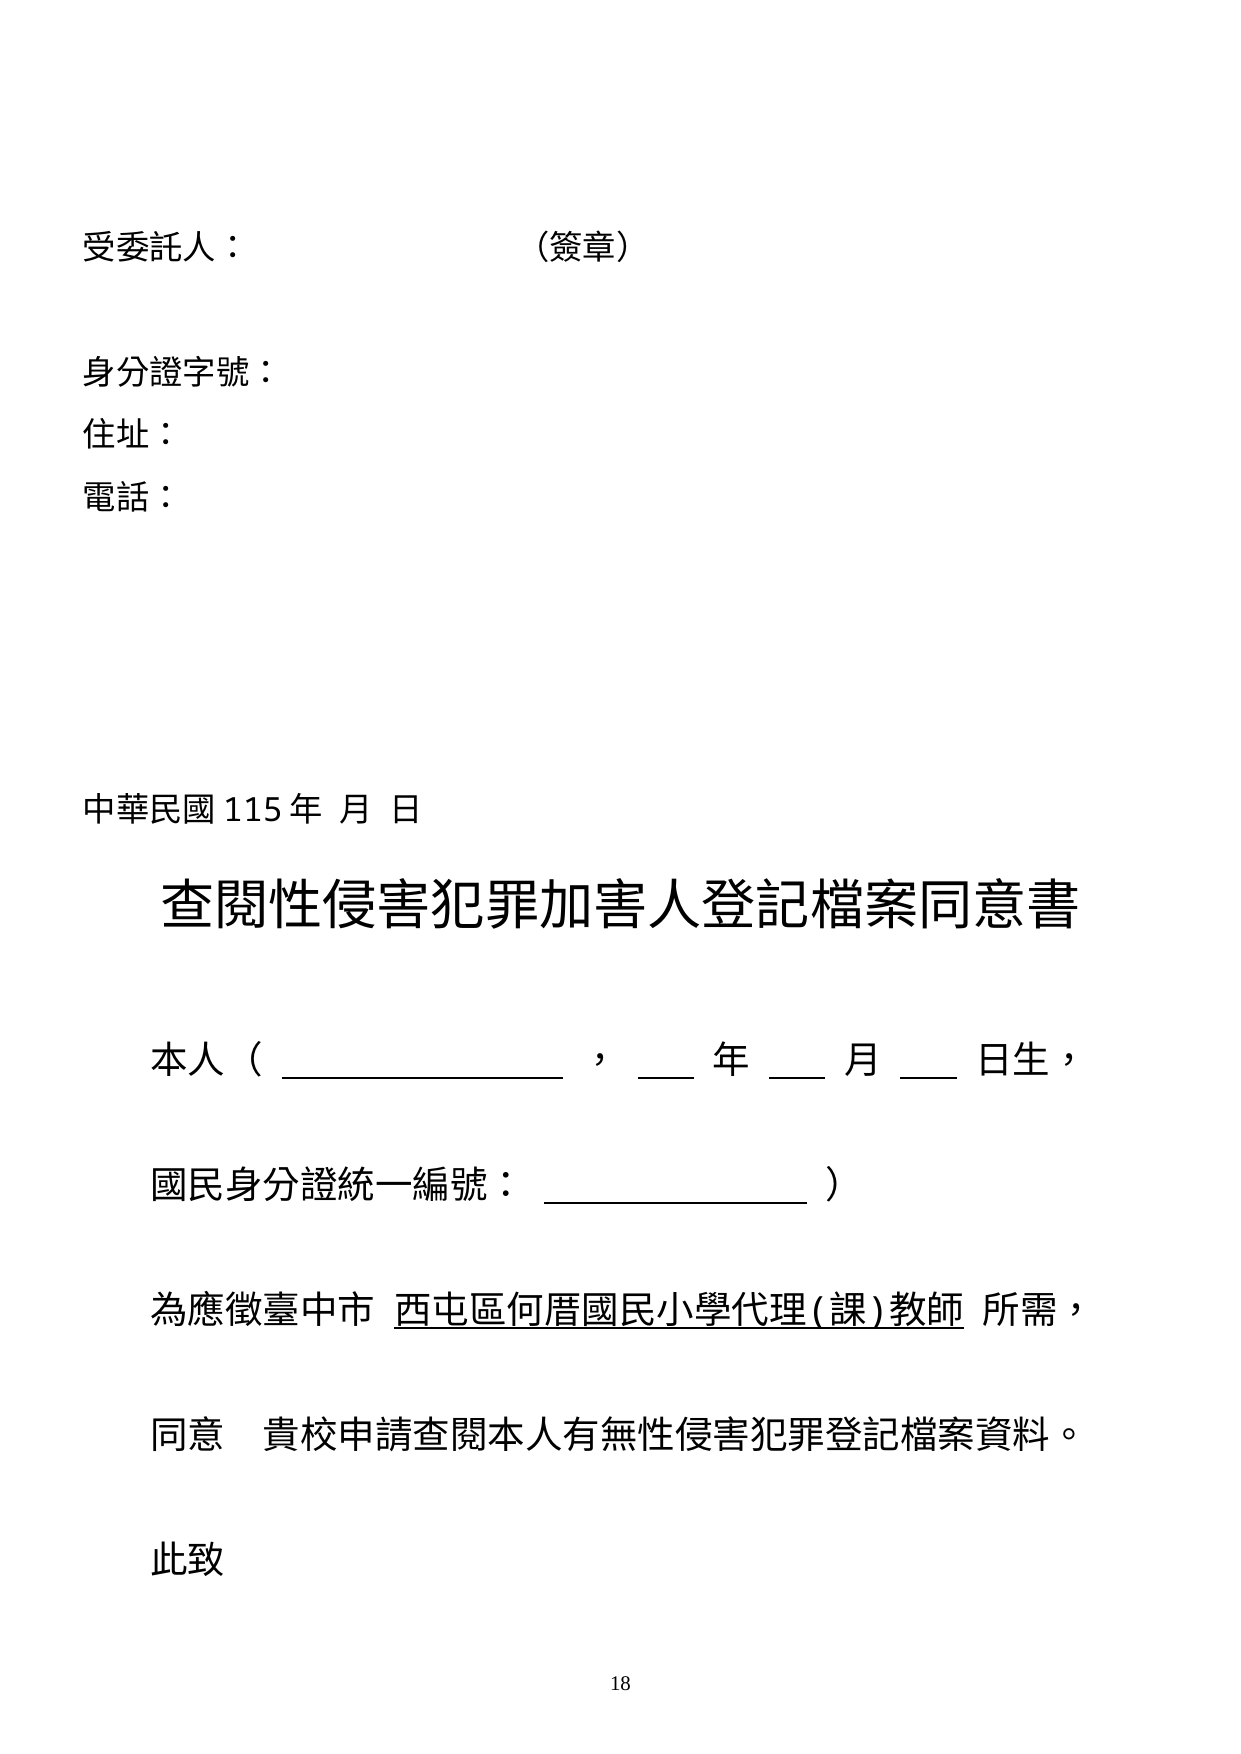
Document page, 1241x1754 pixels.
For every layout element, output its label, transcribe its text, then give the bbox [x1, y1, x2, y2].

text 為應徵臺中市 西屯區何厝國民小學代理(課)教師 所需， [83, 1266, 1157, 1328]
text 本人（ ， 年 月 日生， [83, 1016, 1157, 1078]
text 受委託人： （簽章） [83, 203, 1157, 266]
text 此致 [83, 1516, 1157, 1578]
text 身分證字號： [83, 328, 1157, 391]
text 電話： [83, 453, 1157, 516]
text 查閱性侵害犯罪加害人登記檔案同意書 [83, 828, 1157, 953]
text 同意 貴校申請查閱本人有無性侵害犯罪登記檔案資料。 [83, 1391, 1157, 1453]
text 住址： [83, 391, 1157, 453]
text 中華民國115年 月 日 [83, 766, 1157, 828]
text 國民身分證統一編號： ） [83, 1141, 1157, 1203]
